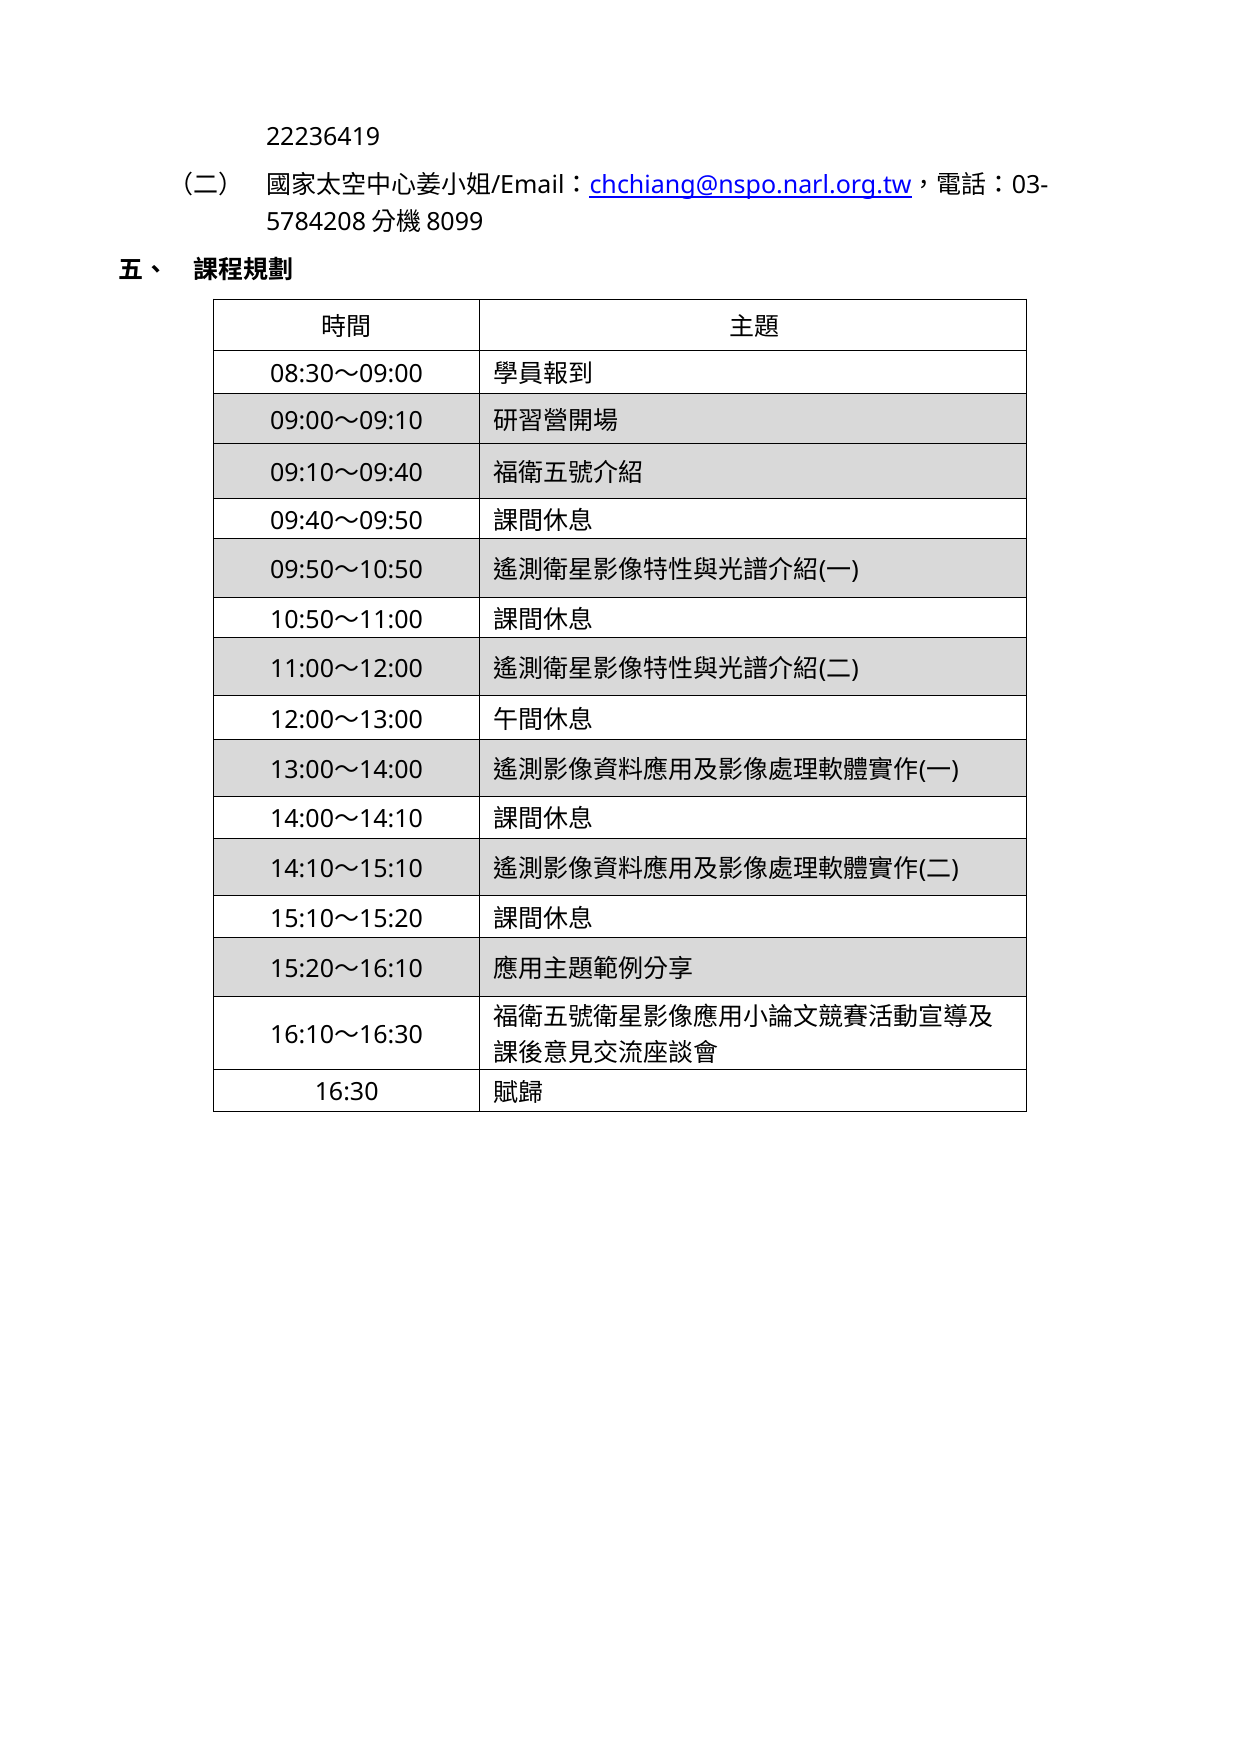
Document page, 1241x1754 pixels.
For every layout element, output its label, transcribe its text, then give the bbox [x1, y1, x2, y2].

table_cell 09:00～09:10 [214, 394, 479, 443]
table_cell 賦歸 [480, 1070, 1026, 1111]
table_cell 午間休息 [480, 696, 1026, 738]
table_cell 學員報到 [480, 351, 1026, 393]
table_cell 16:10～16:30 [214, 997, 479, 1069]
table_cell 福衛五號介紹 [480, 444, 1026, 498]
table_header 時間 [214, 300, 479, 350]
table_cell 16:30 [214, 1070, 479, 1111]
table_cell 11:00～12:00 [214, 638, 479, 695]
table_cell 課間休息 [480, 797, 1026, 838]
table_cell 09:50～10:50 [214, 539, 479, 597]
table_cell 14:00～14:10 [214, 797, 479, 838]
table_cell 課間休息 [480, 499, 1026, 538]
list 課程規劃 [118, 250, 1122, 286]
table_cell 研習營開場 [480, 394, 1026, 443]
table_cell 13:00～14:00 [214, 740, 479, 796]
table_cell 遙測影像資料應用及影像處理軟體實作(二) [480, 839, 1026, 895]
table_cell 08:30～09:00 [214, 351, 479, 393]
table_cell 課間休息 [480, 896, 1026, 937]
table_cell 09:40～09:50 [214, 499, 479, 538]
table_cell 福衛五號衛星影像應用小論文競賽活動宣導及課後意見交流座談會 [480, 997, 1026, 1069]
table_cell 09:10～09:40 [214, 444, 479, 498]
list 22236419 [168, 118, 1122, 152]
table_cell 10:50～11:00 [214, 598, 479, 637]
table_cell 15:10～15:20 [214, 896, 479, 937]
table_cell 遙測影像資料應用及影像處理軟體實作(一) [480, 740, 1026, 796]
table_cell 遙測衛星影像特性與光譜介紹(一) [480, 539, 1026, 597]
table_cell 課間休息 [480, 598, 1026, 637]
table_cell 應用主題範例分享 [480, 938, 1026, 996]
table_cell 15:20～16:10 [214, 938, 479, 996]
table_cell 14:10～15:10 [214, 839, 479, 895]
list 國家太空中心姜小姐/Email：chchiang@nspo.narl.org.tw，電話：03-5784208分機8099 [168, 165, 1122, 237]
table_header 主題 [480, 300, 1026, 350]
table_cell 遙測衛星影像特性與光譜介紹(二) [480, 638, 1026, 695]
table_cell 12:00～13:00 [214, 696, 479, 738]
